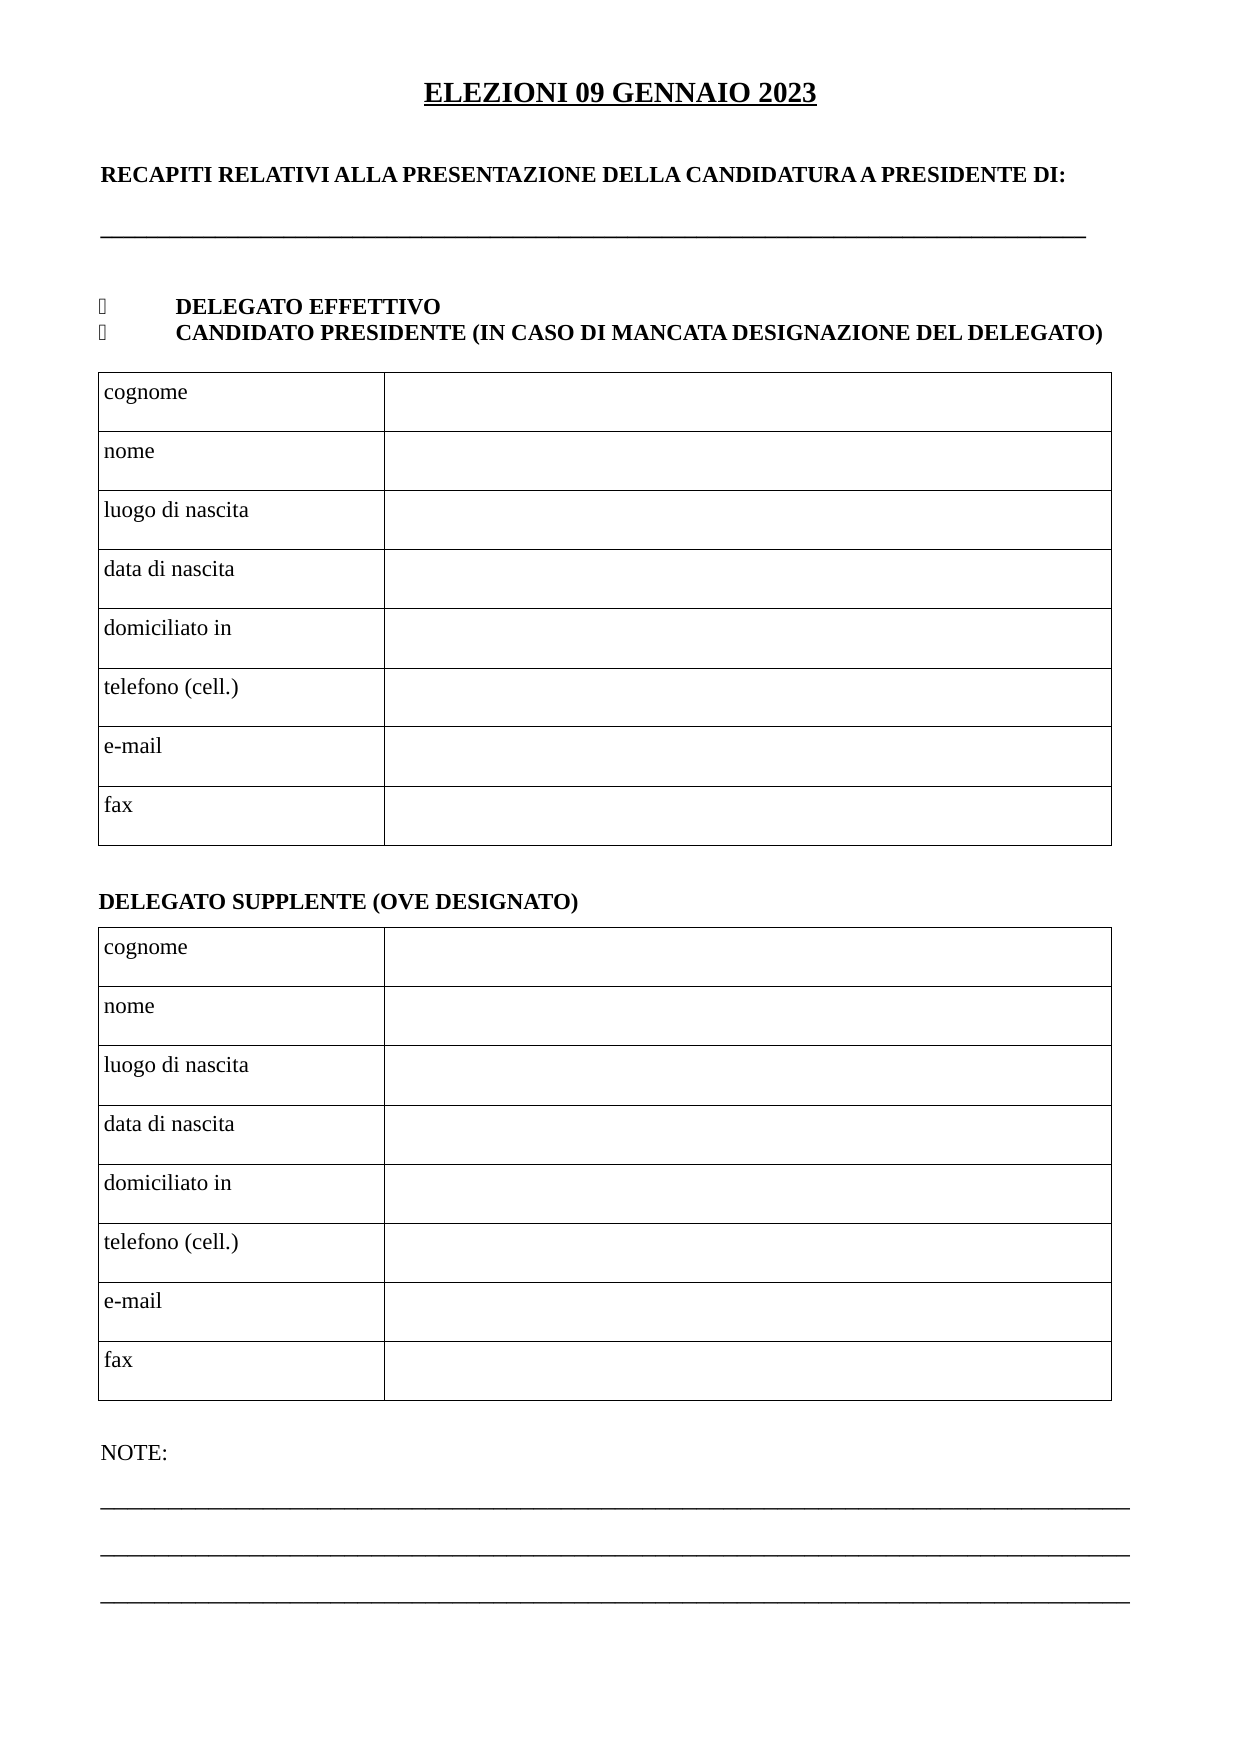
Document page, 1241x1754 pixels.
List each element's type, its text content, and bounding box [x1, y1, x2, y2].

table_cell e-mail [99, 1283, 384, 1341]
table_cell telefono (cell.) [99, 669, 384, 726]
table_cell [385, 1106, 1111, 1163]
table_cell fax [99, 787, 384, 844]
text NOTE: ____________________________________________________________________________________________________________________________________________________________________________________________________________________________________ [100, 1439, 1140, 1606]
table_cell [385, 1283, 1111, 1341]
table_cell nome [99, 987, 384, 1045]
list CANDIDATO PRESIDENTE (IN CASO DI MANCATA DESIGNAZIONE DEL DELEGATO) [98, 319, 1140, 346]
table_cell [385, 669, 1111, 726]
text ELEZIONI 09 GENNAIO 2023 [100, 75, 1140, 108]
table_cell [385, 987, 1111, 1045]
text DELEGATO SUPPLENTE (OVE DESIGNATO) [98, 888, 1140, 914]
table_cell domiciliato in [99, 609, 384, 667]
table_cell [385, 609, 1111, 667]
text ______________________________________________________________________________________ [100, 214, 1140, 240]
table_cell domiciliato in [99, 1165, 384, 1223]
table_cell luogo di nascita [99, 1046, 384, 1104]
table_cell telefono (cell.) [99, 1224, 384, 1282]
table_header [385, 373, 1111, 431]
table_cell [385, 491, 1111, 549]
table_cell fax [99, 1342, 384, 1400]
list DELEGATO EFFETTIVO [98, 293, 1140, 319]
table_cell [385, 1224, 1111, 1282]
table_header [385, 928, 1111, 986]
table_cell [385, 1046, 1111, 1104]
table_cell [385, 787, 1111, 844]
table_cell nome [99, 432, 384, 490]
table_cell luogo di nascita [99, 491, 384, 549]
table_cell data di nascita [99, 1106, 384, 1163]
table_cell data di nascita [99, 550, 384, 608]
table_header cognome [99, 928, 384, 986]
table_cell e-mail [99, 727, 384, 786]
table_cell [385, 550, 1111, 608]
table_cell [385, 432, 1111, 490]
table_header cognome [99, 373, 384, 431]
table_cell [385, 1165, 1111, 1223]
table_cell [385, 727, 1111, 786]
table_cell [385, 1342, 1111, 1400]
text RECAPITI RELATIVI ALLA PRESENTAZIONE DELLA CANDIDATURA A PRESIDENTE DI: [100, 161, 1140, 188]
